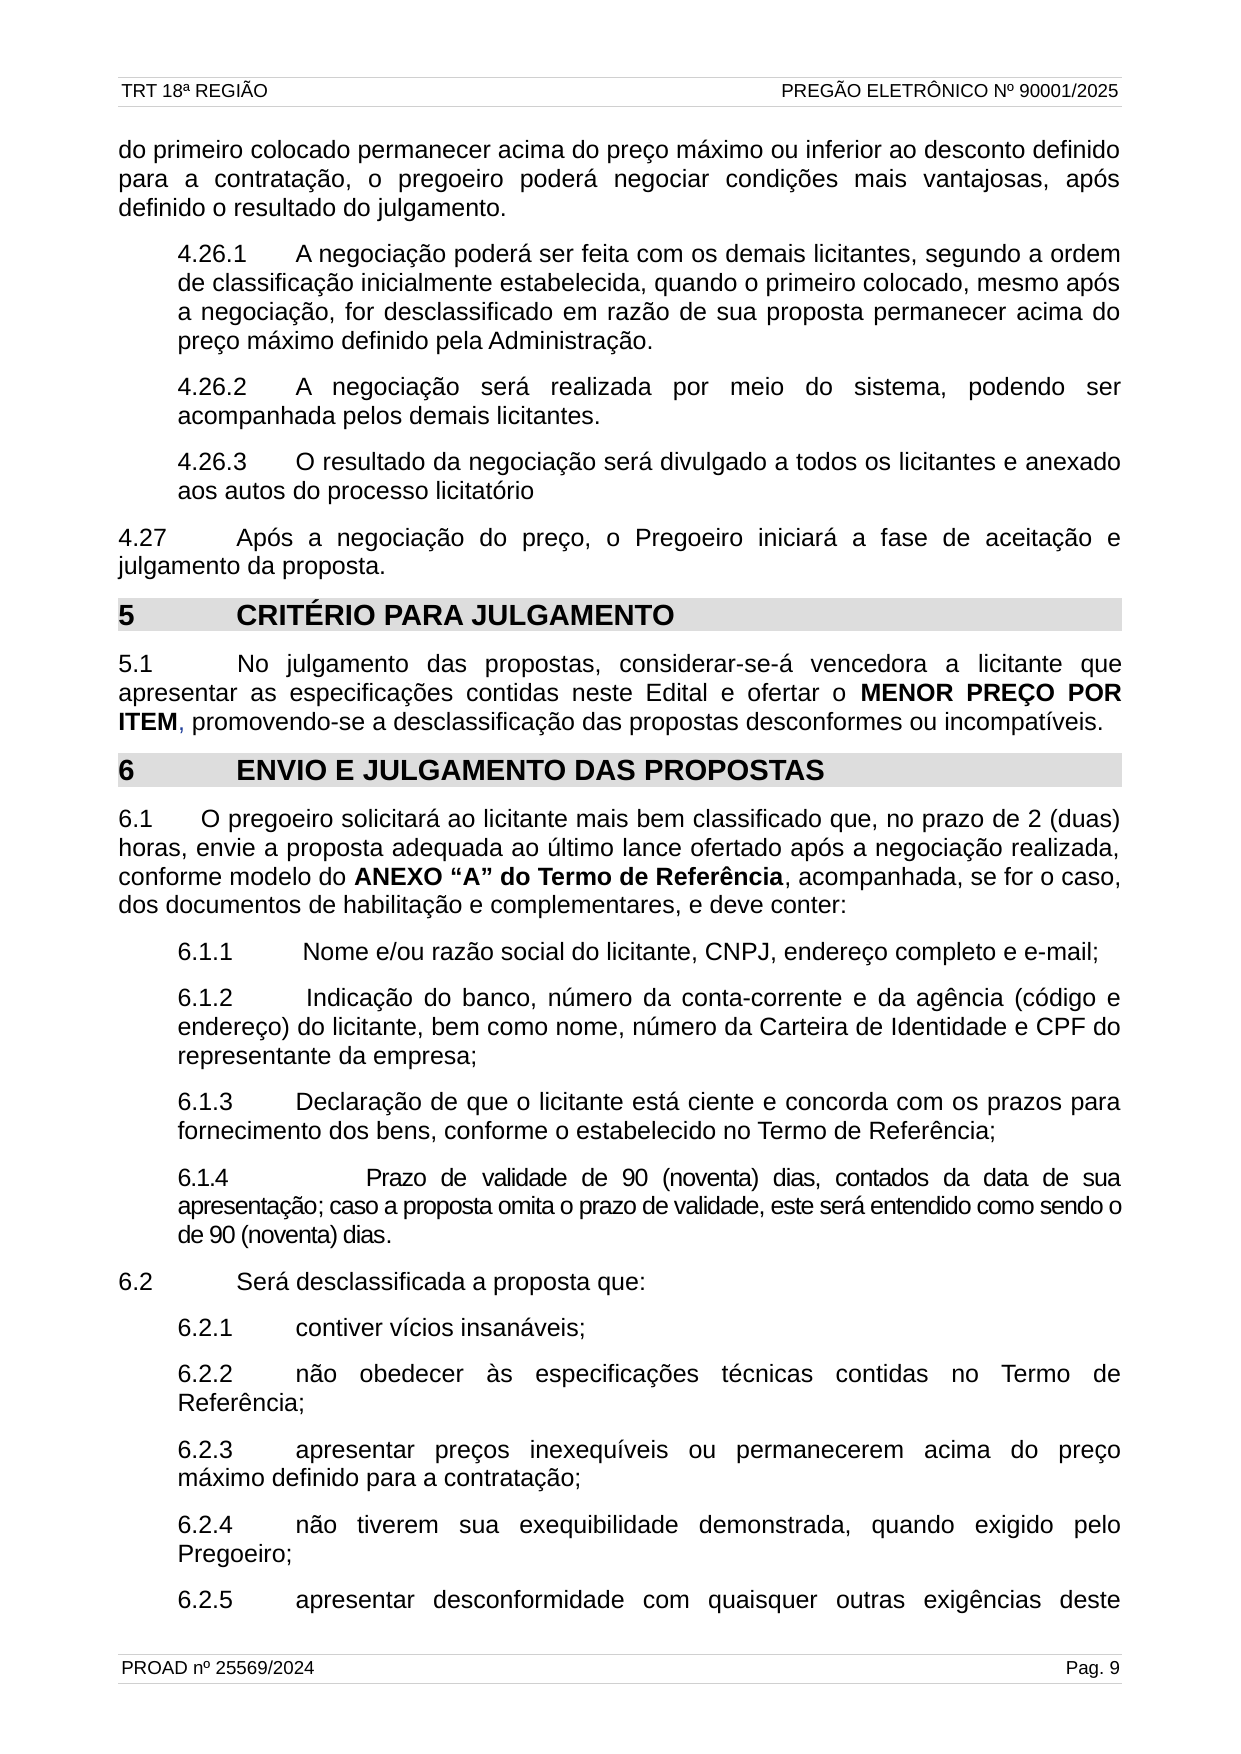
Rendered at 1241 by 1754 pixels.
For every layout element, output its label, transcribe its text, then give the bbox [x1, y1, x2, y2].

text 4.27 Após a negociação do preço, o Pregoeiro iniciará a fase de aceitação e julgamento da proposta. [118, 523, 1122, 580]
text 6.1.4 Prazo de validade de 90 (noventa) dias, contados da data de sua apresentação; caso a proposta omita o prazo de validade, este será entendido como sendo o de 90 (noventa) dias. [177, 1163, 1122, 1249]
text 4.26.2 A negociação será realizada por meio do sistema, podendo ser acompanhada pelos demais licitantes. [177, 372, 1122, 430]
text 6.2.1 contiver vícios insanáveis; [177, 1313, 1122, 1342]
text 6.2.4 não tiverem sua exequibilidade demonstrada, quando exigido pelo Pregoeiro; [177, 1510, 1122, 1567]
text 6.1.3 Declaração de que o licitante está ciente e concorda com os prazos para fornecimento dos bens, conforme o estabelecido no Termo de Referência; [177, 1087, 1122, 1145]
text 5.1 No julgamento das propostas, considerar-se-á vencedora a licitante que apresentar as especificações contidas neste Edital e ofertar o MENOR PREÇO POR ITEM, promovendo-se a desclassificação das propostas desconformes ou incompatíveis. [118, 649, 1122, 735]
text do primeiro colocado permanecer acima do preço máximo ou inferior ao desconto definido para a contratação, o pregoeiro poderá negociar condições mais vantajosas, após definido o resultado do julgamento. [118, 136, 1122, 222]
text 6.1.2 Indicação do banco, número da conta-corrente e da agência (código e endereço) do licitante, bem como nome, número da Carteira de Identidade e CPF do representante da empresa; [177, 983, 1122, 1070]
text 6.2 Será desclassificada a proposta que: [118, 1267, 1122, 1295]
text 5 CRITÉRIO PARA JULGAMENTO [118, 598, 1122, 631]
text 6 ENVIO E JULGAMENTO DAS PROPOSTAS [118, 753, 1122, 787]
text 4.26.1 A negociação poderá ser feita com os demais licitantes, segundo a ordem de classificação inicialmente estabelecida, quando o primeiro colocado, mesmo após a negociação, for desclassificado em razão de sua proposta permanecer acima do preço máximo definido pela Administração. [177, 239, 1122, 354]
text 6.2.2 não obedecer às especificações técnicas contidas no Termo de Referência; [177, 1359, 1122, 1417]
text 6.2.3 apresentar preços inexequíveis ou permanecerem acima do preço máximo definido para a contratação; [177, 1435, 1122, 1492]
text 6.2.5 apresentar desconformidade com quaisquer outras exigências deste [177, 1585, 1122, 1614]
text 4.26.3 O resultado da negociação será divulgado a todos os licitantes e anexado aos autos do processo licitatório [177, 447, 1122, 505]
text 6.1.1 Nome e/ou razão social do licitante, CNPJ, endereço completo e e-mail; [177, 937, 1122, 966]
text 6.1 O pregoeiro solicitará ao licitante mais bem classificado que, no prazo de 2 (duas) horas, envie a proposta adequada ao último lance ofertado após a negociação realizada, conforme modelo do ANEXO “A” do Termo de Referência, acompanhada, se for o caso, dos documentos de habilitação e complementares, e deve conter: [118, 804, 1122, 919]
